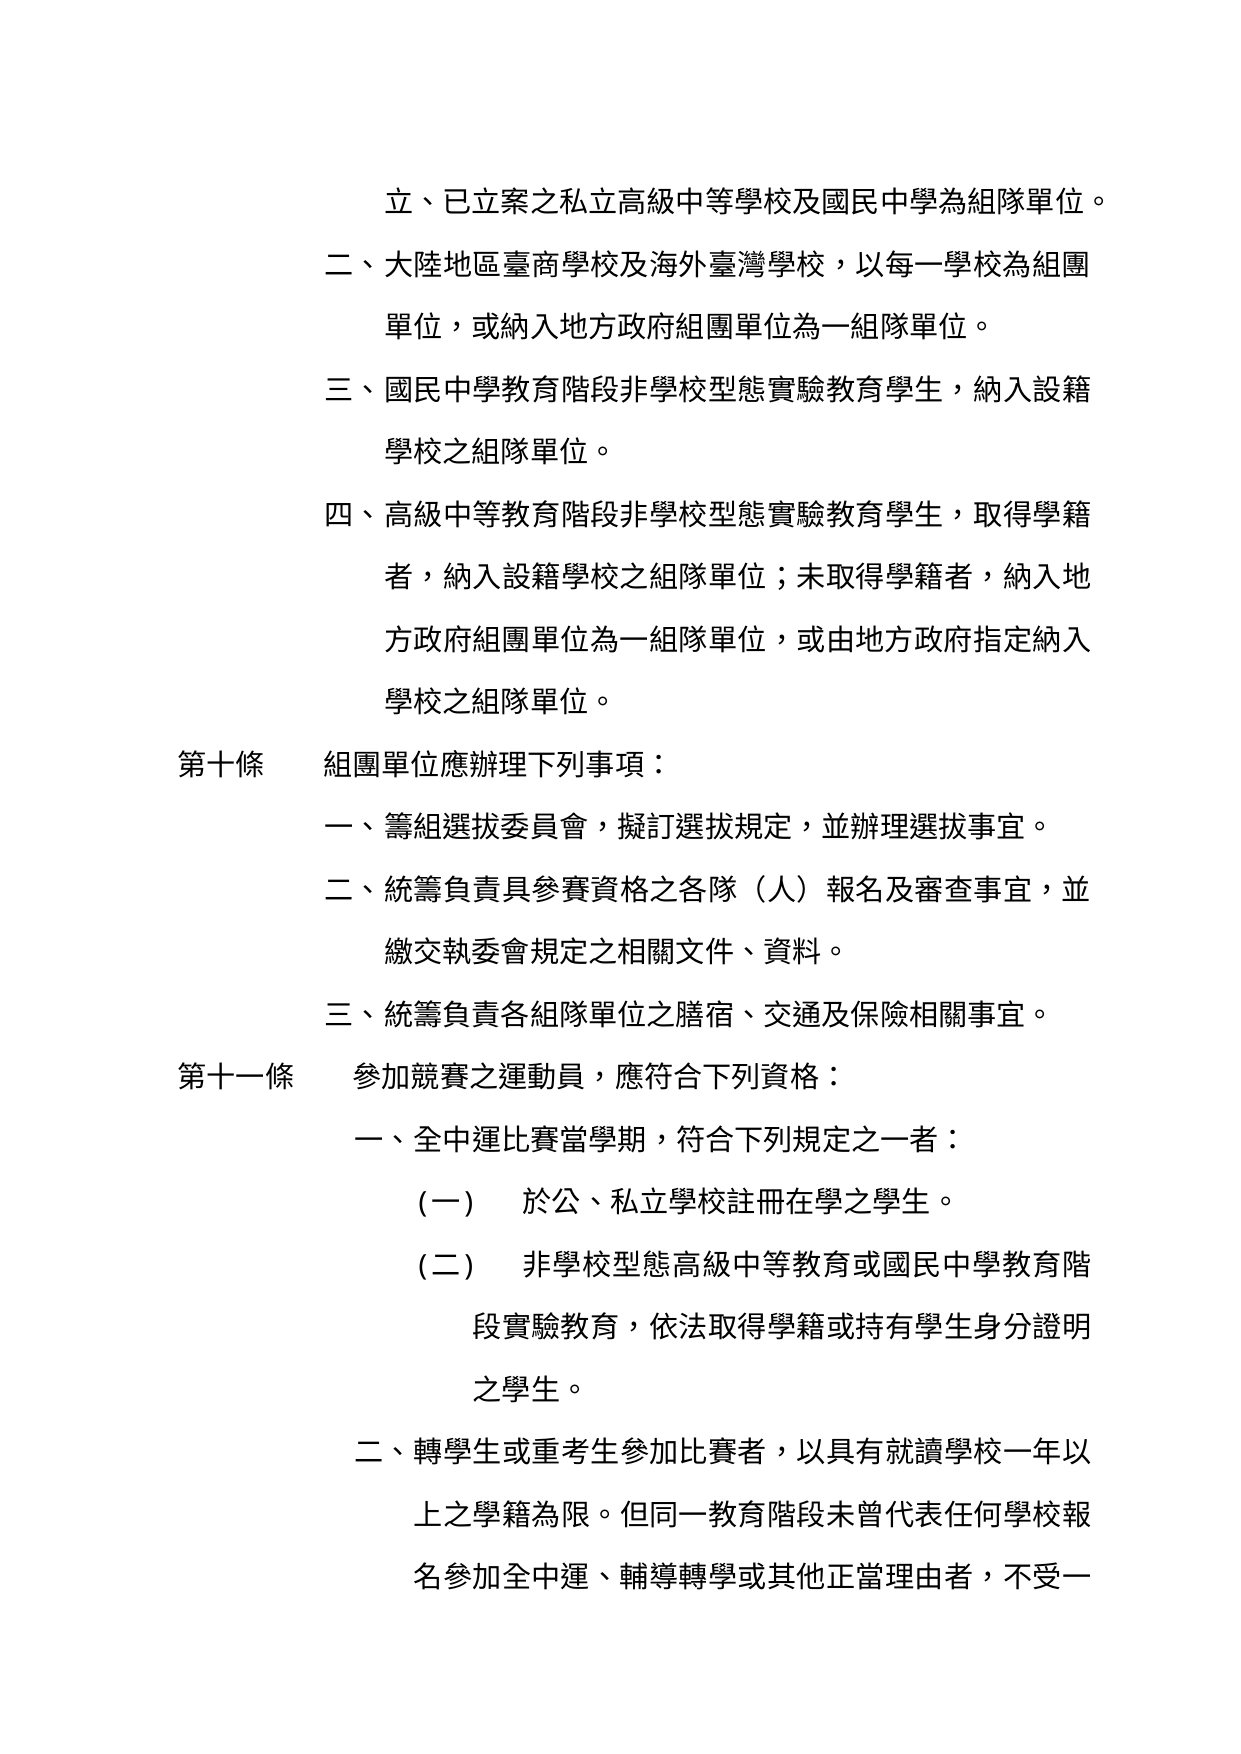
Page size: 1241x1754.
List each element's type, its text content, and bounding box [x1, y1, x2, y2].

list 高級中等教育階段非學校型態實驗教育學生，取得學籍者，納入設籍學校之組隊單位；未取得學籍者，納入地方政府組團單位為一組隊單位，或由地方政府指定納入學校之組隊單位。 [324, 471, 1092, 721]
text 第十一條 參加競賽之運動員，應符合下列資格： [177, 1033, 1092, 1096]
list 非學校型態高級中等教育或國民中學教育階段實驗教育，依法取得學籍或持有學生身分證明之學生。 [413, 1221, 1092, 1408]
list 轉學生或重考生參加比賽者，以具有就讀學校一年以上之學籍為限。但同一教育階段未曾代表任何學校報名參加全中運、輔導轉學或其他正當理由者，不受一 [354, 1408, 1092, 1596]
list 以每一地方政府為組團單位；各地方政府轄區內每一公立、已立案之私立高級中等學校及國民中學為組隊單位。 [324, 158, 1092, 221]
list 全中運比賽當學期，符合下列規定之一者： [354, 1096, 1092, 1158]
list 統籌負責各組隊單位之膳宿、交通及保險相關事宜。 [324, 971, 1092, 1033]
text 第十條 組團單位應辦理下列事項： [177, 721, 1092, 783]
list 大陸地區臺商學校及海外臺灣學校，以每一學校為組團單位，或納入地方政府組團單位為一組隊單位。 [324, 221, 1092, 346]
list 統籌負責具參賽資格之各隊（人）報名及審查事宜，並繳交執委會規定之相關文件、資料。 [324, 846, 1092, 971]
list 於公、私立學校註冊在學之學生。 [413, 1158, 1092, 1221]
list 籌組選拔委員會，擬訂選拔規定，並辦理選拔事宜。 [324, 783, 1092, 846]
list 國民中學教育階段非學校型態實驗教育學生，納入設籍學校之組隊單位。 [324, 346, 1092, 471]
